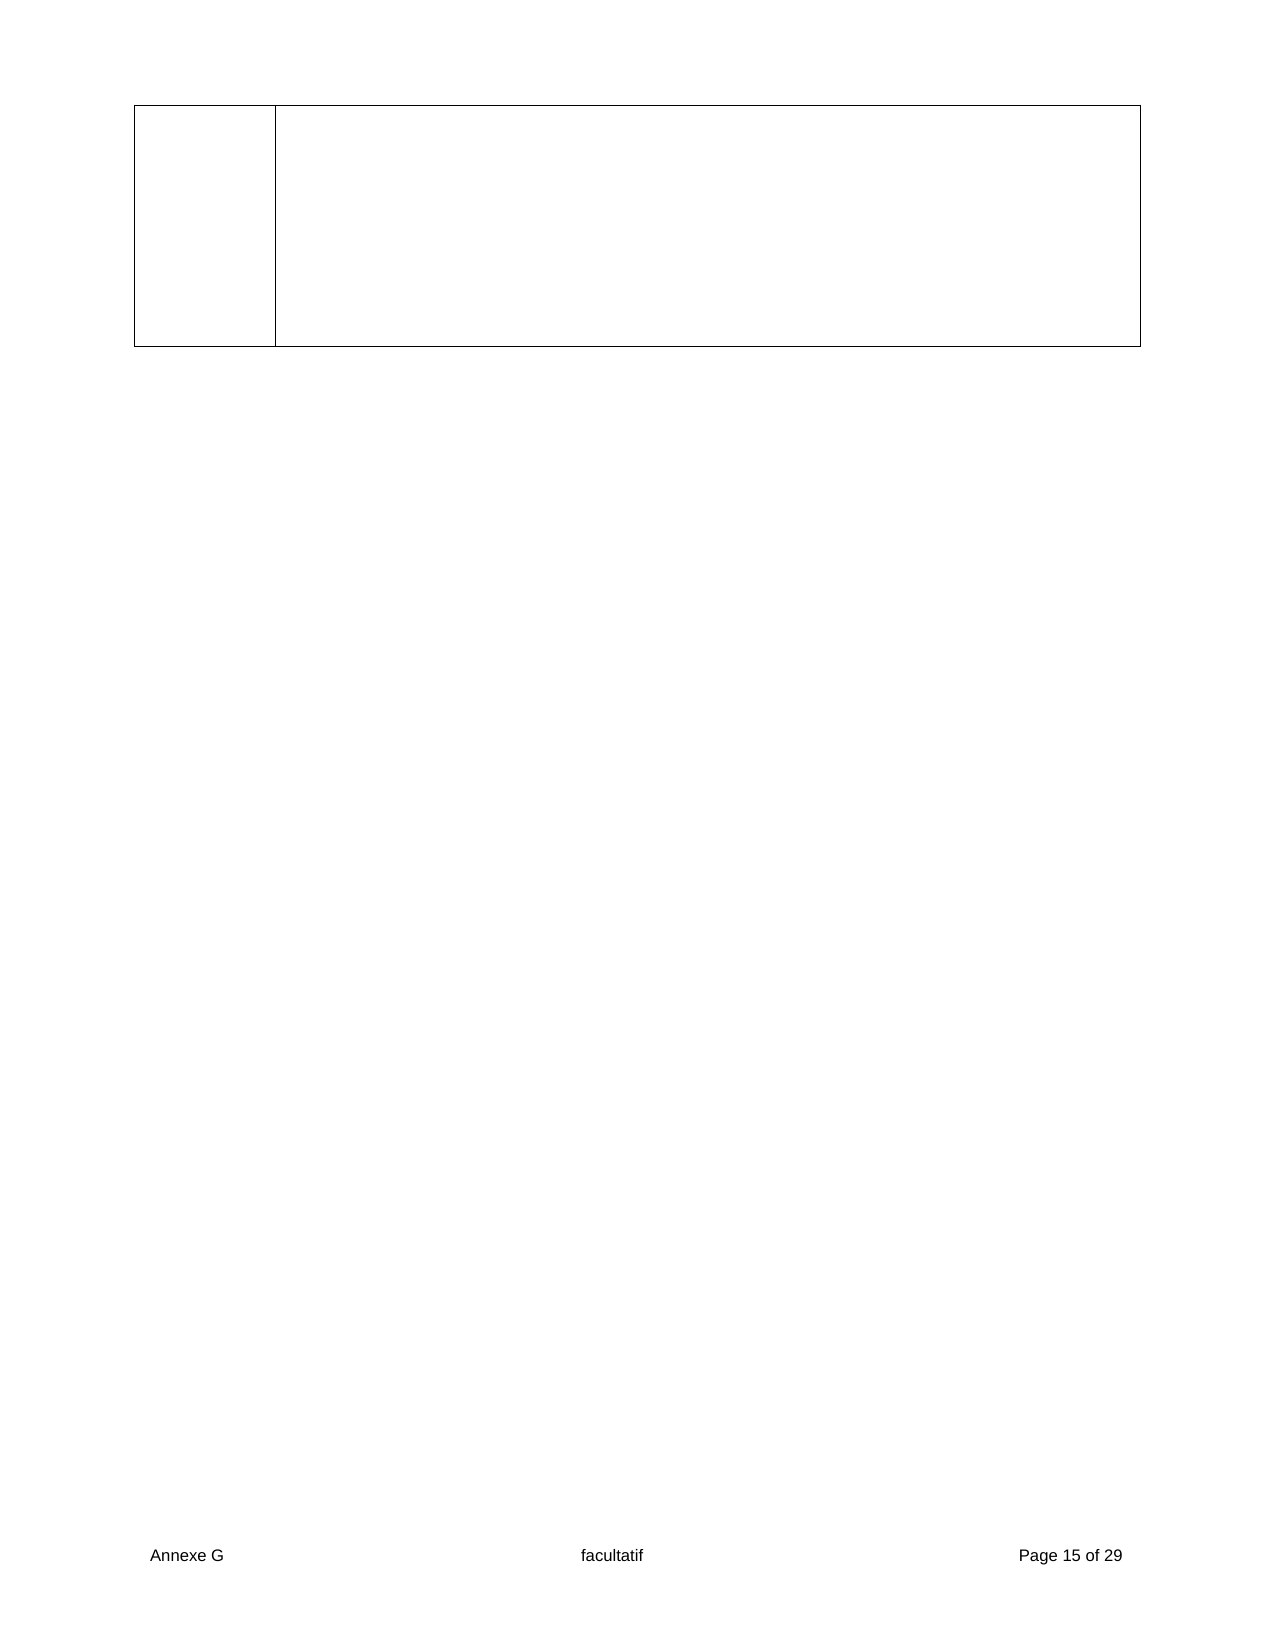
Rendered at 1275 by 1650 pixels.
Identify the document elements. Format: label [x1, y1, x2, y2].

table_cell [276, 106, 1140, 346]
table_cell [135, 106, 275, 346]
